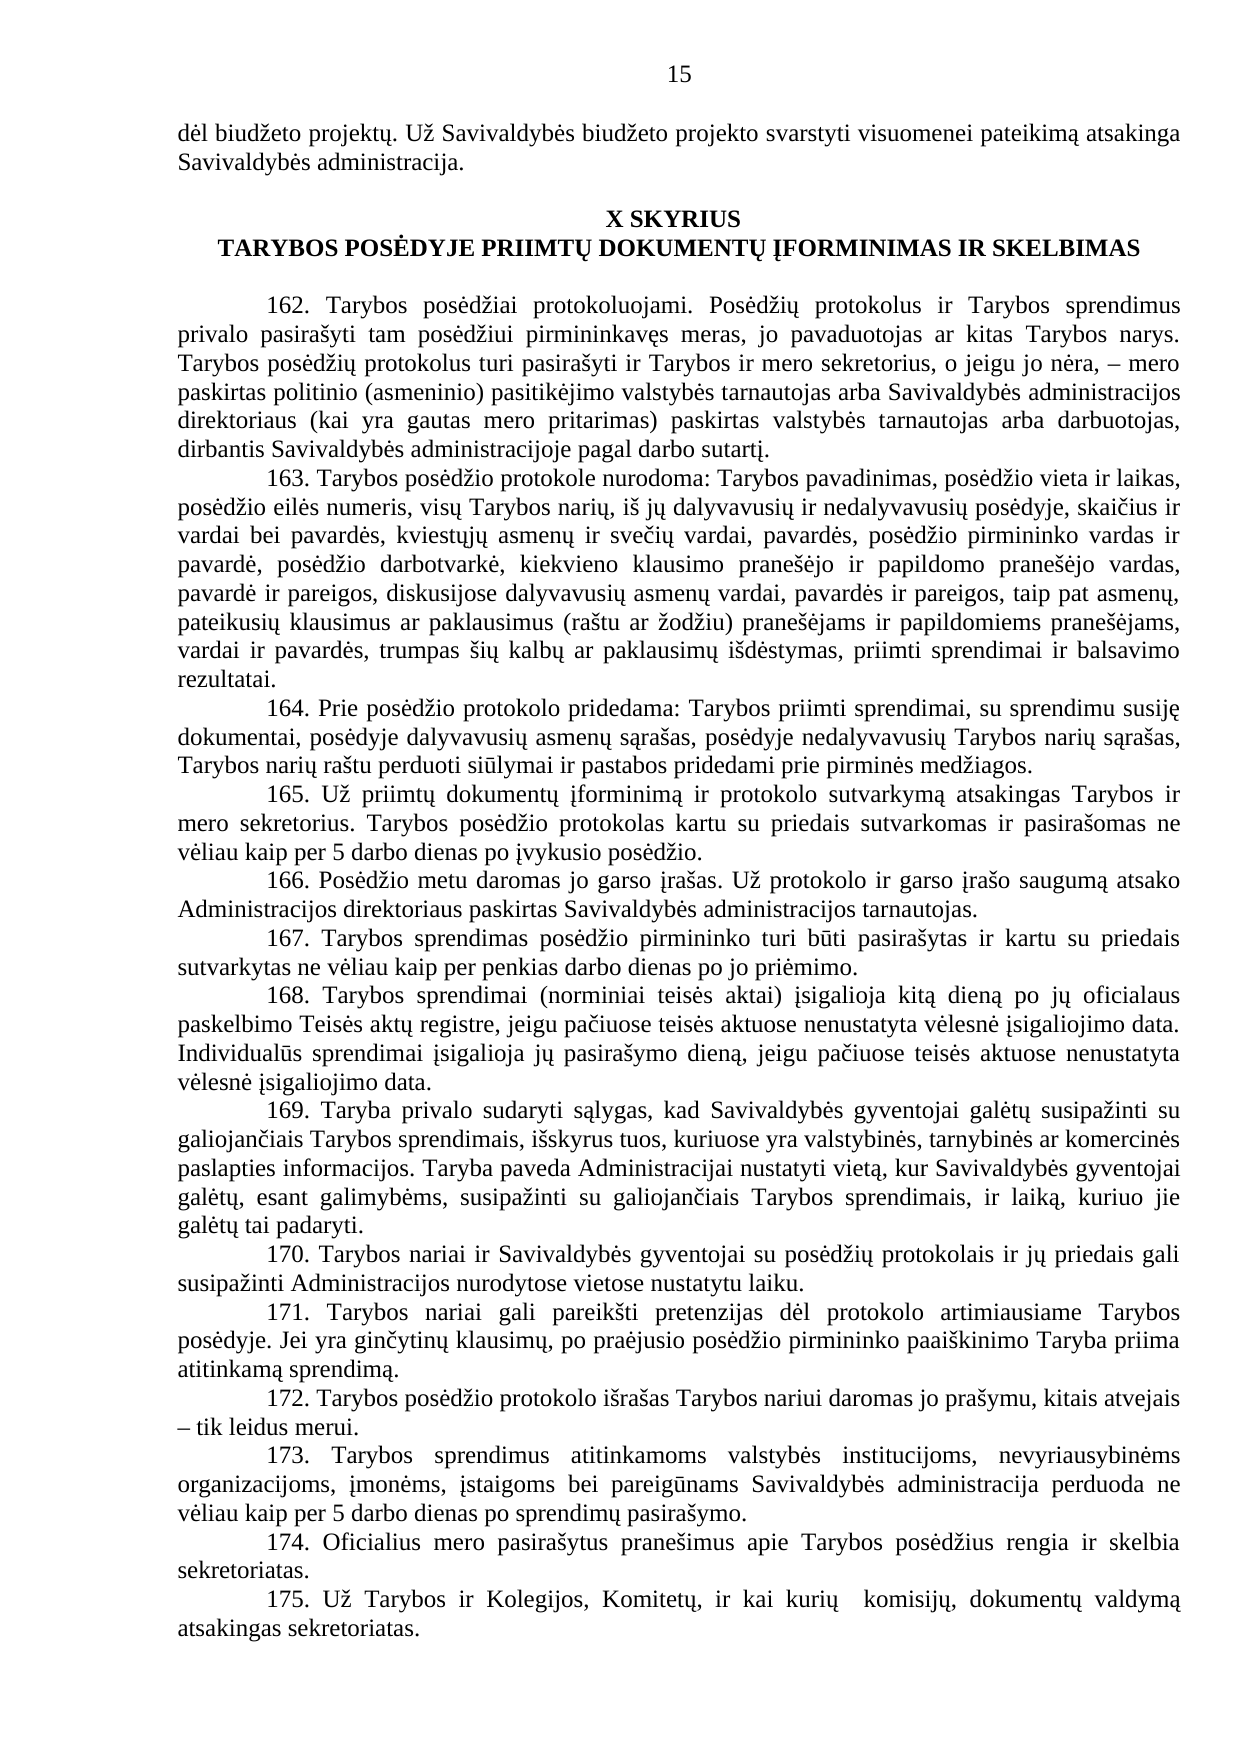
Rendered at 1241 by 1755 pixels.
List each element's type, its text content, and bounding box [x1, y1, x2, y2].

text dėl biudžeto projektų. Už Savivaldybės biudžeto projekto svarstyti visuomenei pateikimą atsakinga Savivaldybės administracija. [177, 118, 1181, 176]
text 169. Taryba privalo sudaryti sąlygas, kad Savivaldybės gyventojai galėtų susipažinti su galiojančiais Tarybos sprendimais, išskyrus tuos, kuriuose yra valstybinės, tarnybinės ar komercinės paslapties informacijos. Taryba paveda Administracijai nustatyti vietą, kur Savivaldybės gyventojai galėtų, esant galimybėms, susipažinti su galiojančiais Tarybos sprendimais, ir laiką, kuriuo jie galėtų tai padaryti. [177, 1096, 1181, 1239]
text 171. Tarybos nariai gali pareikšti pretenzijas dėl protokolo artimiausiame Tarybos posėdyje. Jei yra ginčytinų klausimų, po praėjusio posėdžio pirmininko paaiškinimo Taryba priima atitinkamą sprendimą. [177, 1297, 1181, 1383]
text 173. Tarybos sprendimus atitinkamoms valstybės institucijoms, nevyriausybinėms organizacijoms, įmonėms, įstaigoms bei pareigūnams Savivaldybės administracija perduoda ne vėliau kaip per 5 darbo dienas po sprendimų pasirašymo. [177, 1441, 1181, 1527]
text 175. Už Tarybos ir Kolegijos, Komitetų, ir kai kurių komisijų, dokumentų valdymą atsakingas sekretoriatas. [177, 1584, 1181, 1642]
text 167. Tarybos sprendimas posėdžio pirmininko turi būti pasirašytas ir kartu su priedais sutvarkytas ne vėliau kaip per penkias darbo dienas po jo priėmimo. [177, 923, 1181, 981]
text 166. Posėdžio metu daromas jo garso įrašas. Už protokolo ir garso įrašo saugumą atsako Administracijos direktoriaus paskirtas Savivaldybės administracijos tarnautojas. [177, 866, 1181, 923]
text 162. Tarybos posėdžiai protokoluojami. Posėdžių protokolus ir Tarybos sprendimus privalo pasirašyti tam posėdžiui pirmininkavęs meras, jo pavaduotojas ar kitas Tarybos narys. Tarybos posėdžių protokolus turi pasirašyti ir Tarybos ir mero sekretorius, o jeigu jo nėra, – mero paskirtas politinio (asmeninio) pasitikėjimo valstybės tarnautojas arba Savivaldybės administracijos direktoriaus (kai yra gautas mero pritarimas) paskirtas valstybės tarnautojas arba darbuotojas, dirbantis Savivaldybės administracijoje pagal darbo sutartį. [177, 291, 1181, 463]
text 163. Tarybos posėdžio protokole nurodoma: Tarybos pavadinimas, posėdžio vieta ir laikas, posėdžio eilės numeris, visų Tarybos narių, iš jų dalyvavusių ir nedalyvavusių posėdyje, skaičius ir vardai bei pavardės, kviestųjų asmenų ir svečių vardai, pavardės, posėdžio pirmininko vardas ir pavardė, posėdžio darbotvarkė, kiekvieno klausimo pranešėjo ir papildomo pranešėjo vardas, pavardė ir pareigos, diskusijose dalyvavusių asmenų vardai, pavardės ir pareigos, taip pat asmenų, pateikusių klausimus ar paklausimus (raštu ar žodžiu) pranešėjams ir papildomiems pranešėjams, vardai ir pavardės, trumpas šių kalbų ar paklausimų išdėstymas, priimti sprendimai ir balsavimo rezultatai. [177, 463, 1181, 693]
text TARYBOS POSĖDYJE PRIIMTŲ DOKUMENTŲ ĮFORMINIMAS IR SKELBIMAS [177, 233, 1181, 262]
text 164. Prie posėdžio protokolo pridedama: Tarybos priimti sprendimai, su sprendimu susiję dokumentai, posėdyje dalyvavusių asmenų sąrašas, posėdyje nedalyvavusių Tarybos narių sąrašas, Tarybos narių raštu perduoti siūlymai ir pastabos pridedami prie pirminės medžiagos. [177, 693, 1181, 779]
text 168. Tarybos sprendimai (norminiai teisės aktai) įsigalioja kitą dieną po jų oficialaus paskelbimo Teisės aktų registre, jeigu pačiuose teisės aktuose nenustatyta vėlesnė įsigaliojimo data. Individualūs sprendimai įsigalioja jų pasirašymo dieną, jeigu pačiuose teisės aktuose nenustatyta vėlesnė įsigaliojimo data. [177, 981, 1181, 1096]
text X SKYRIUS [177, 204, 1181, 233]
text 165. Už priimtų dokumentų įforminimą ir protokolo sutvarkymą atsakingas Tarybos ir mero sekretorius. Tarybos posėdžio protokolas kartu su priedais sutvarkomas ir pasirašomas ne vėliau kaip per 5 darbo dienas po įvykusio posėdžio. [177, 779, 1181, 866]
text 170. Tarybos nariai ir Savivaldybės gyventojai su posėdžių protokolais ir jų priedais gali susipažinti Administracijos nurodytose vietose nustatytu laiku. [177, 1239, 1181, 1297]
text 172. Tarybos posėdžio protokolo išrašas Tarybos nariui daromas jo prašymu, kitais atvejais – tik leidus merui. [177, 1383, 1181, 1441]
text 174. Oficialius mero pasirašytus pranešimus apie Tarybos posėdžius rengia ir skelbia sekretoriatas. [177, 1527, 1181, 1584]
